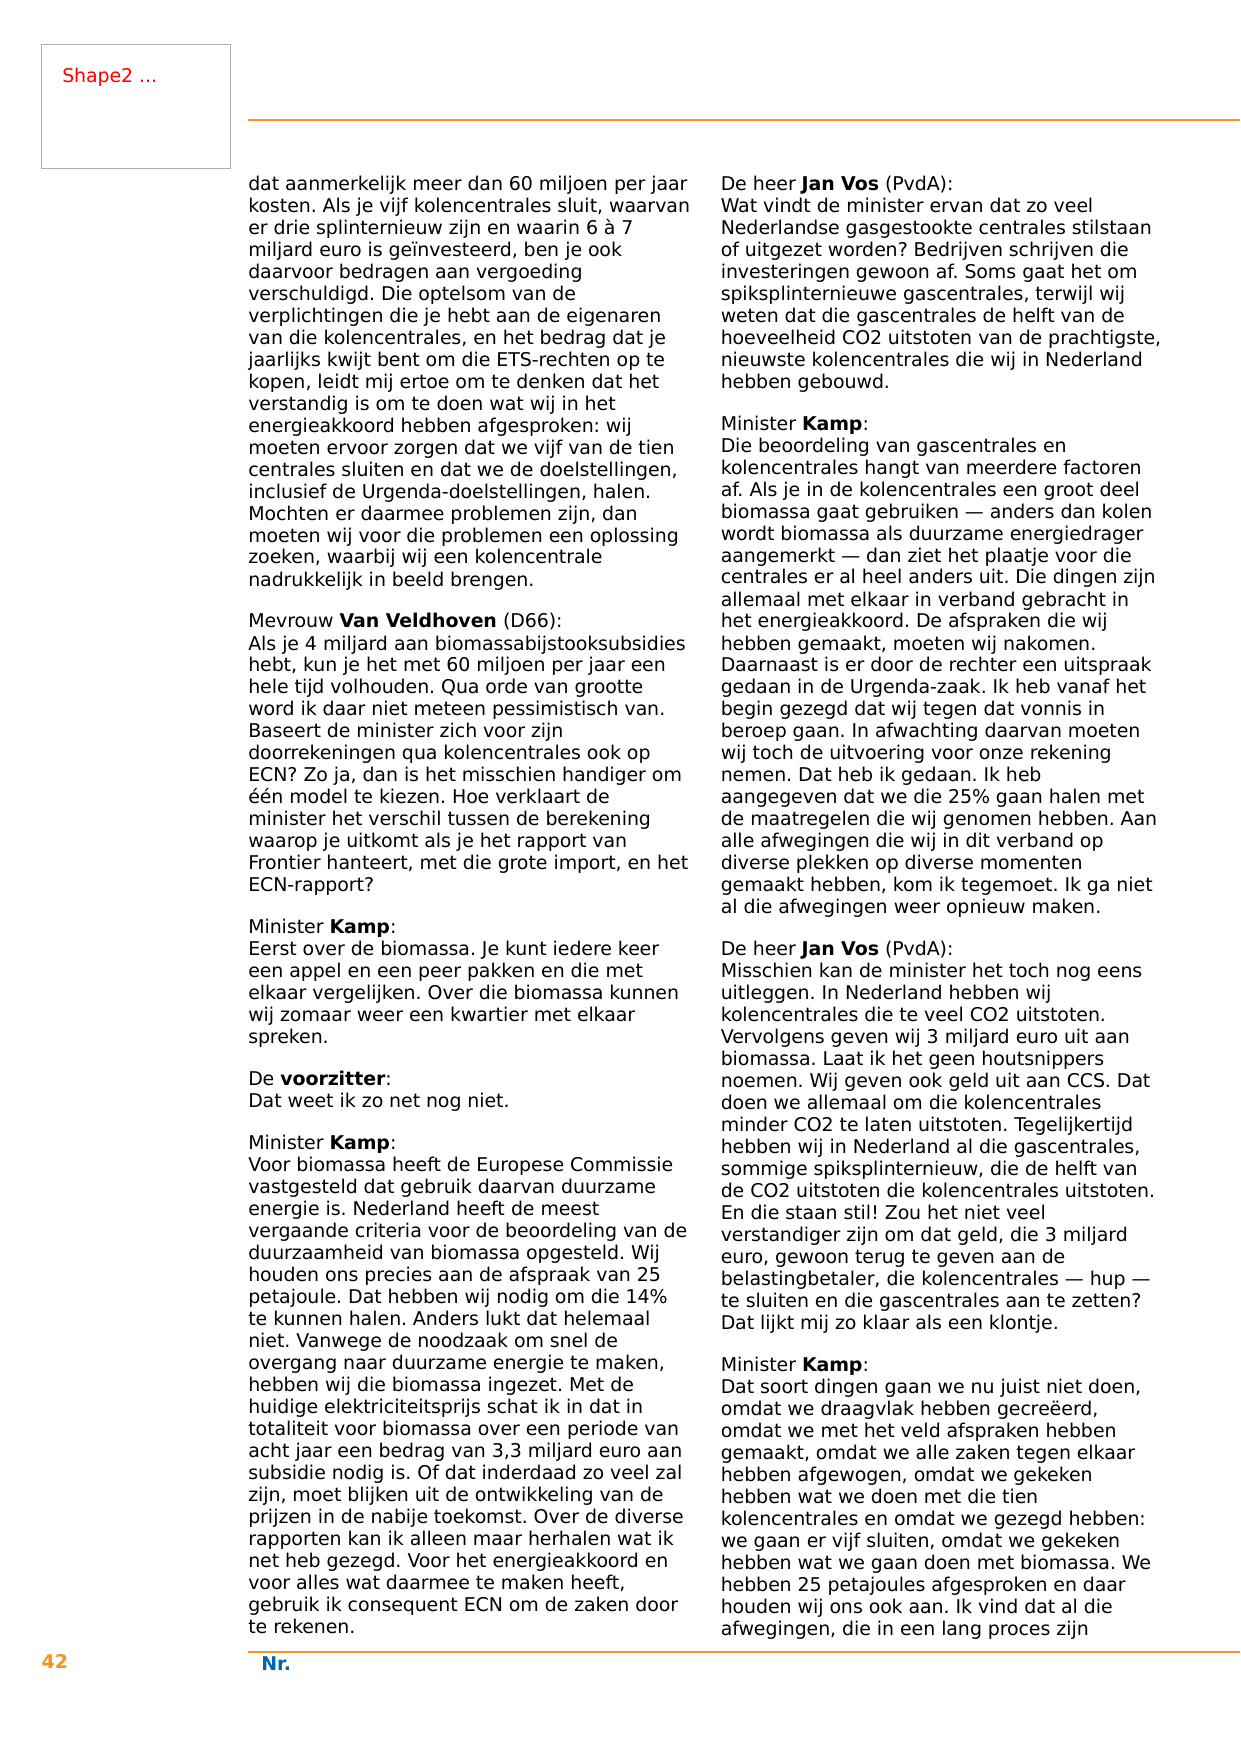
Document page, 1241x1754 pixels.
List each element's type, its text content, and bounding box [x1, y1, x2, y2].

text Wat vindt de minister ervan dat zo veel Nederlandse gasgestookte centrales stilstaan of uitgezet worden? Bedrijven schrijven die investeringen gewoon af. Soms gaat het om spiksplinternieuwe gascentrales, terwijl wij weten dat die gascentrales de helft van de hoeveelheid CO2 uitstoten van de prachtigste, nieuwste kolencentrales die wij in Nederland hebben gebouwd. [721, 195, 1163, 393]
text dat aanmerkelijk meer dan 60 miljoen per jaar kosten. Als je vijf kolencentrales sluit, waarvan er drie splinternieuw zijn en waarin 6 à 7 miljard euro is geïnvesteerd, ben je ook daarvoor bedragen aan vergoeding verschuldigd. Die optelsom van de verplichtingen die je hebt aan de eigenaren van die kolencentrales, en het bedrag dat je jaarlijks kwijt bent om die ETS-rechten op te kopen, leidt mij ertoe om te denken dat het verstandig is om te doen wat wij in het energieakkoord hebben afgesproken: wij moeten ervoor zorgen dat we vijf van de tien centrales sluiten en dat we de doelstellingen, inclusief de Urgenda-doelstellingen, halen. Mochten er daarmee problemen zijn, dan moeten wij voor die problemen een oplossing zoeken, waarbij wij een kolencentrale nadrukkelijk in beeld brengen. [248, 173, 691, 590]
text Baseert de minister zich voor zijn doorrekeningen qua kolencentrales ook op ECN? Zo ja, dan is het misschien handiger om één model te kiezen. Hoe verklaart de minister het verschil tussen de berekening waarop je uitkomt als je het rapport van Frontier hanteert, met die grote import, en het ECN-rapport? [248, 720, 691, 896]
text Dat soort dingen gaan we nu juist niet doen, omdat we draagvlak hebben gecreëerd, omdat we met het veld afspraken hebben gemaakt, omdat we alle zaken tegen elkaar hebben afgewogen, omdat we gekeken hebben wat we doen met die tien kolencentrales en omdat we gezegd hebben: we gaan er vijf sluiten, omdat we gekeken hebben wat we gaan doen met biomassa. We hebben 25 petajoules afgesproken en daar houden wij ons ook aan. Ik vind dat al die afwegingen, die in een lang proces zijn [721, 1376, 1163, 1639]
text Misschien kan de minister het toch nog eens uitleggen. In Nederland hebben wij kolencentrales die te veel CO2 uitstoten. Vervolgens geven wij 3 miljard euro uit aan biomassa. Laat ik het geen houtsnippers noemen. Wij geven ook geld uit aan CCS. Dat doen we allemaal om die kolencentrales minder CO2 te laten uitstoten. Tegelijkertijd hebben wij in Nederland al die gascentrales, sommige spiksplinternieuw, die de helft van de CO2 uitstoten die kolencentrales uitstoten. En die staan stil! Zou het niet veel verstandiger zijn om dat geld, die 3 miljard euro, gewoon terug te geven aan de belastingbetaler, die kolencentrales — hup — te sluiten en die gascentrales aan te zetten? Dat lijkt mij zo klaar als een klontje. [721, 960, 1163, 1334]
text Minister Kamp: [248, 1132, 691, 1154]
text Mevrouw Van Veldhoven (D66): [248, 610, 691, 632]
text Voor biomassa heeft de Europese Commissie vastgesteld dat gebruik daarvan duurzame energie is. Nederland heeft de meest vergaande criteria voor de beoordeling van de duurzaamheid van biomassa opgesteld. Wij houden ons precies aan de afspraak van 25 petajoule. Dat hebben wij nodig om die 14% te kunnen halen. Anders lukt dat helemaal niet. Vanwege de noodzaak om snel de overgang naar duurzame energie te maken, hebben wij die biomassa ingezet. Met de huidige elektriciteitsprijs schat ik in dat in totaliteit voor biomassa over een periode van acht jaar een bedrag van 3,3 miljard euro aan subsidie nodig is. Of dat inderdaad zo veel zal zijn, moet blijken uit de ontwikkeling van de prijzen in de nabije toekomst. Over de diverse rapporten kan ik alleen maar herhalen wat ik net heb gezegd. Voor het energieakkoord en voor alles wat daarmee te maken heeft, gebruik ik consequent ECN om de zaken door te rekenen. [248, 1154, 691, 1637]
text Als je 4 miljard aan biomassabijstooksubsidies hebt, kun je het met 60 miljoen per jaar een hele tijd volhouden. Qua orde van grootte word ik daar niet meteen pessimistisch van. [248, 632, 691, 720]
text Daarnaast is er door de rechter een uitspraak gedaan in de Urgenda-zaak. Ik heb vanaf het begin gezegd dat wij tegen dat vonnis in beroep gaan. In afwachting daarvan moeten wij toch de uitvoering voor onze rekening nemen. Dat heb ik gedaan. Ik heb aangegeven dat we die 25% gaan halen met de maatregelen die wij genomen hebben. Aan alle afwegingen die wij in dit verband op diverse plekken op diverse momenten gemaakt hebben, kom ik tegemoet. Ik ga niet al die afwegingen weer opnieuw maken. [721, 654, 1163, 918]
text Die beoordeling van gascentrales en kolencentrales hangt van meerdere factoren af. Als je in de kolencentrales een groot deel biomassa gaat gebruiken — anders dan kolen wordt biomassa als duurzame energiedrager aangemerkt — dan ziet het plaatje voor die centrales er al heel anders uit. Die dingen zijn allemaal met elkaar in verband gebracht in het energieakkoord. De afspraken die wij hebben gemaakt, moeten wij nakomen. [721, 434, 1163, 654]
text Dat weet ik zo net nog niet. [248, 1090, 691, 1112]
text Eerst over de biomassa. Je kunt iedere keer een appel en een peer pakken en die met elkaar vergelijken. Over die biomassa kunnen wij zomaar weer een kwartier met elkaar spreken. [248, 938, 691, 1048]
text Minister Kamp: [721, 413, 1163, 434]
text De heer Jan Vos (PvdA): [721, 173, 1163, 195]
text Minister Kamp: [248, 916, 691, 938]
text De voorzitter: [248, 1068, 691, 1090]
text Minister Kamp: [721, 1354, 1163, 1376]
text De heer Jan Vos (PvdA): [721, 938, 1163, 960]
